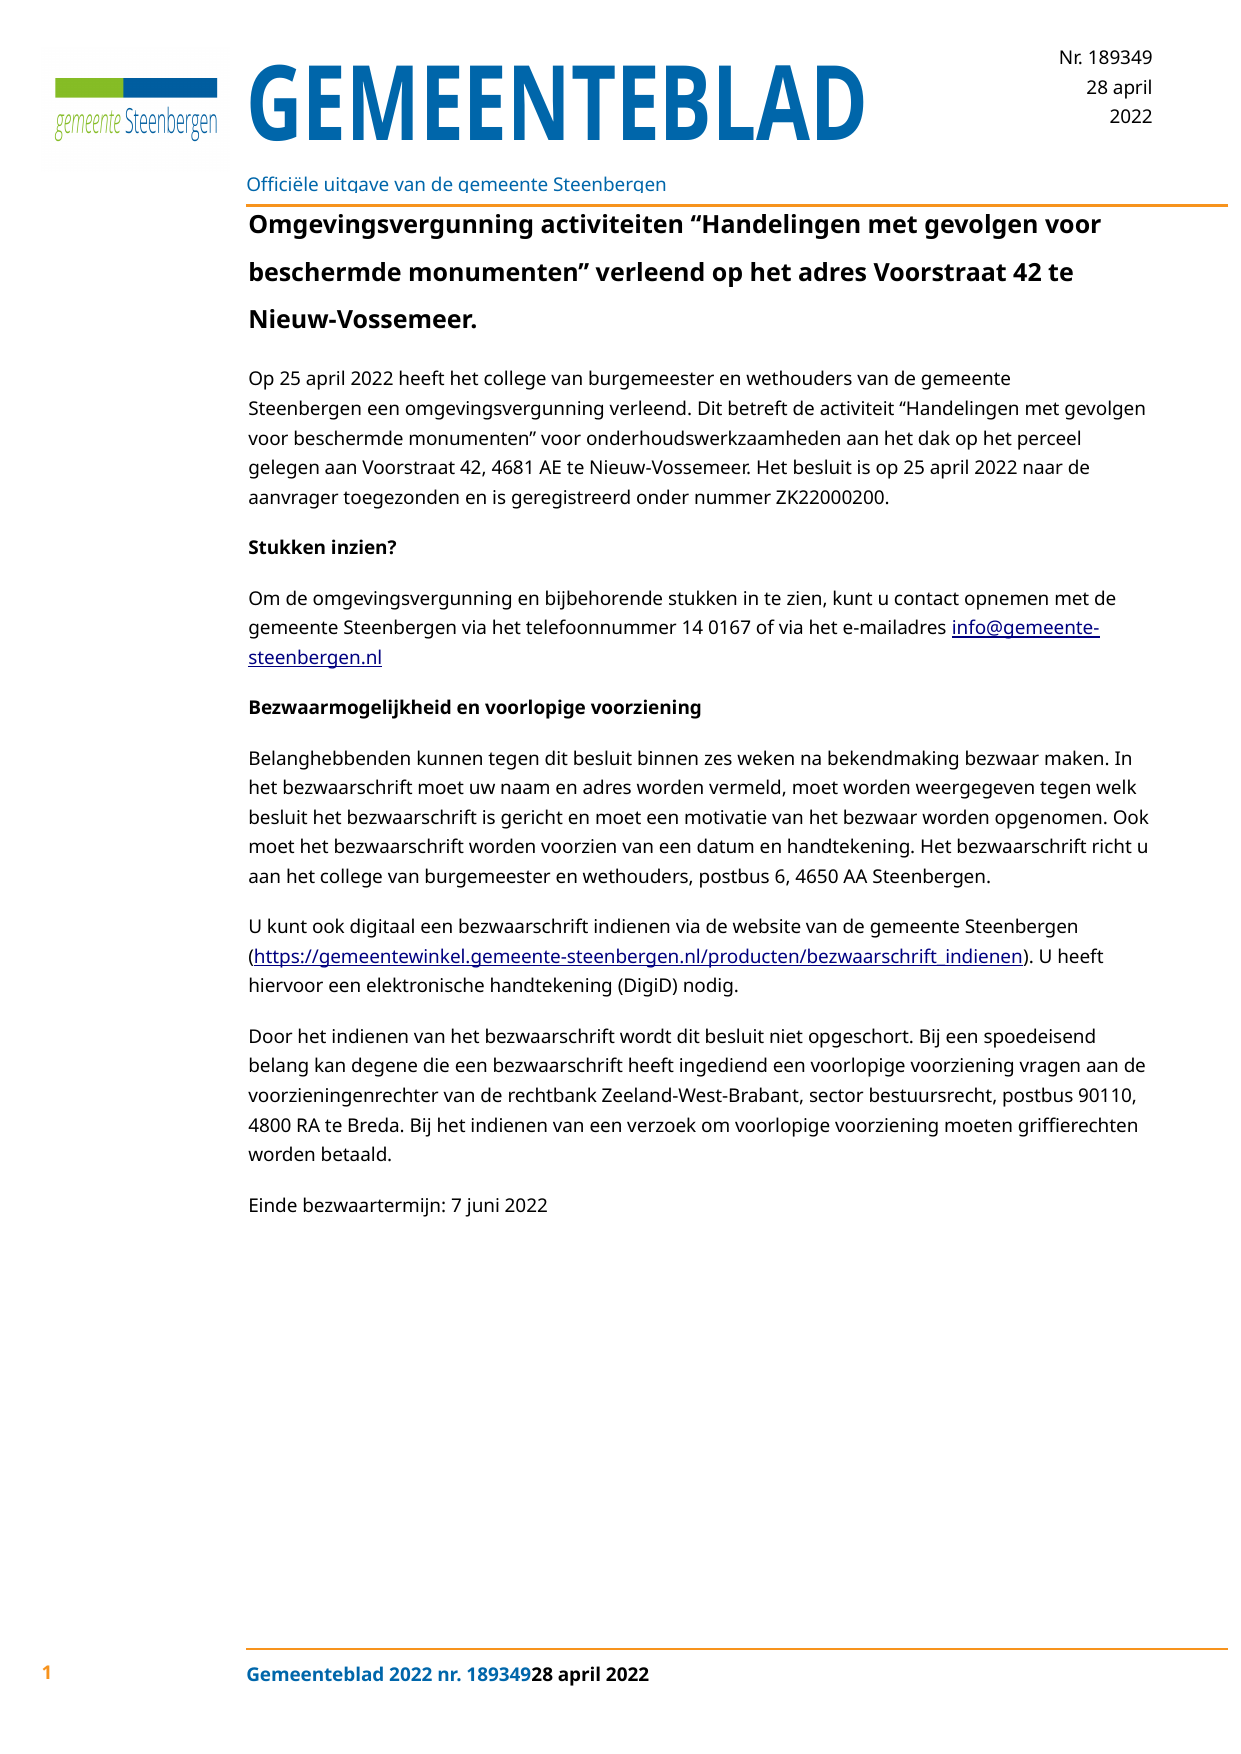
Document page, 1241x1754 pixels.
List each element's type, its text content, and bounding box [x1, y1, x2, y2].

text Op 25 april 2022 heeft het college van burgemeester en wethouders van de gemeente Steenbergen een omgevingsvergunning verleend. Dit betreft de activiteit ‘‘Handelingen met gevolgen voor beschermde monumenten’’ voor onderhoudswerkzaamheden aan het dak op het perceel gelegen aan Voorstraat 42, 4681 AE te Nieuw-Vossemeer. Het besluit is op 25 april 2022 naar de aanvrager toegezonden en is geregistreerd onder nummer ZK22000200. [248, 366, 1152, 509]
text Omgevingsvergunning activiteiten ‘‘Handelingen met gevolgen voor beschermde monumenten’’ verleend op het adres Voorstraat 42 te Nieuw-Vossemeer. [248, 207, 1152, 336]
picture [41, 47, 231, 172]
text Belanghebbenden kunnen tegen dit besluit binnen zes weken na bekendmaking bezwaar maken. In het bezwaarschrift moet uw naam en adres worden vermeld, moet worden weergegeven tegen welk besluit het bezwaarschrift is gericht en moet een motivatie van het bezwaar worden opgenomen. Ook moet het bezwaarschrift worden voorzien van een datum en handtekening. Het bezwaarschrift richt u aan het college van burgemeester en wethouders, postbus 6, 4650 AA Steenbergen. [248, 745, 1152, 889]
text Om de omgevingsvergunning en bijbehorende stukken in te zien, kunt u contact opnemen met de gemeente Steenbergen via het telefoonnummer 14 0167 of via het e-mailadres info@gemeente-steenbergen.nl [248, 585, 1152, 669]
text Einde bezwaartermijn: 7 juni 2022 [248, 1192, 1152, 1217]
text Door het indienen van het bezwaarschrift wordt dit besluit niet opgeschort. Bij een spoedeisend belang kan degene die een bezwaarschrift heeft ingediend een voorlopige voorziening vragen aan de voorzieningenrechter van de rechtbank Zeeland-West-Brabant, sector bestuursrecht, postbus 90110, 4800 RA te Breda. Bij het indienen van een verzoek om voorlopige voorziening moeten griffierechten worden betaald. [248, 1023, 1152, 1167]
text Bezwaarmogelijkheid en voorlopige voorziening [248, 694, 1152, 720]
text U kunt ook digitaal een bezwaarschrift indienen via de website van de gemeente Steenbergen (https://gemeentewinkel.gemeente-steenbergen.nl/producten/bezwaarschrift_indienen). U heeft hiervoor een elektronische handtekening (DigiD) nodig. [248, 913, 1152, 998]
text Stukken inzien? [248, 534, 1152, 560]
